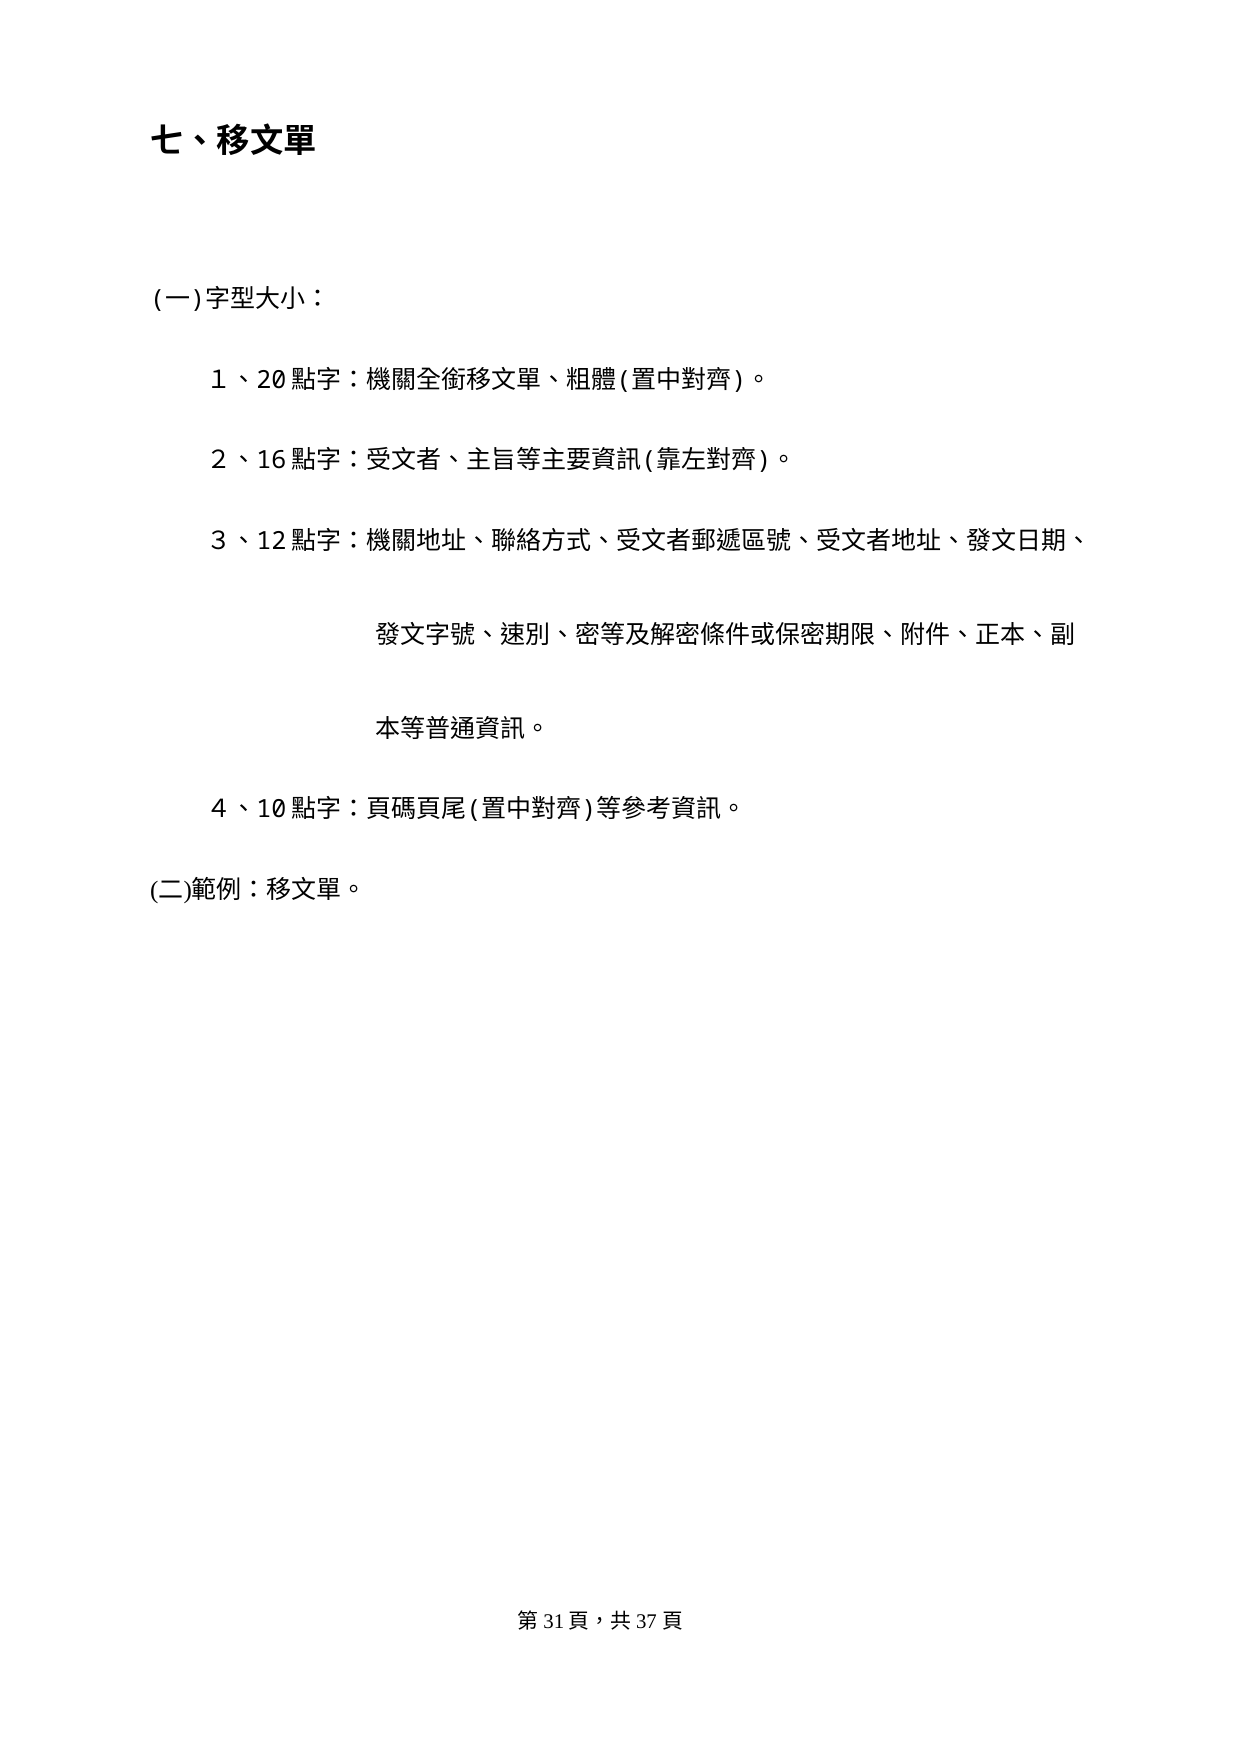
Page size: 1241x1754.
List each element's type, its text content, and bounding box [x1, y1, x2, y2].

text (二)範例：移文單。 [150, 846, 1087, 908]
text ２、16點字：受文者、主旨等主要資訊(靠左對齊)。 [150, 416, 1087, 479]
text (一)字型大小： [150, 255, 1087, 318]
text １、20點字：機關全銜移文單、粗體(置中對齊)。 [150, 336, 1087, 398]
text ４、10點字：頁碼頁尾(置中對齊)等參考資訊。 [206, 765, 1087, 828]
subtitle 七、移文單 [150, 96, 1087, 159]
text ３、12點字：機關地址、聯絡方式、受文者郵遞區號、受文者地址、發文日期、發文字號、速別、密等及解密條件或保密期限、附件、正本、副本等普通資訊。 [206, 497, 1087, 747]
